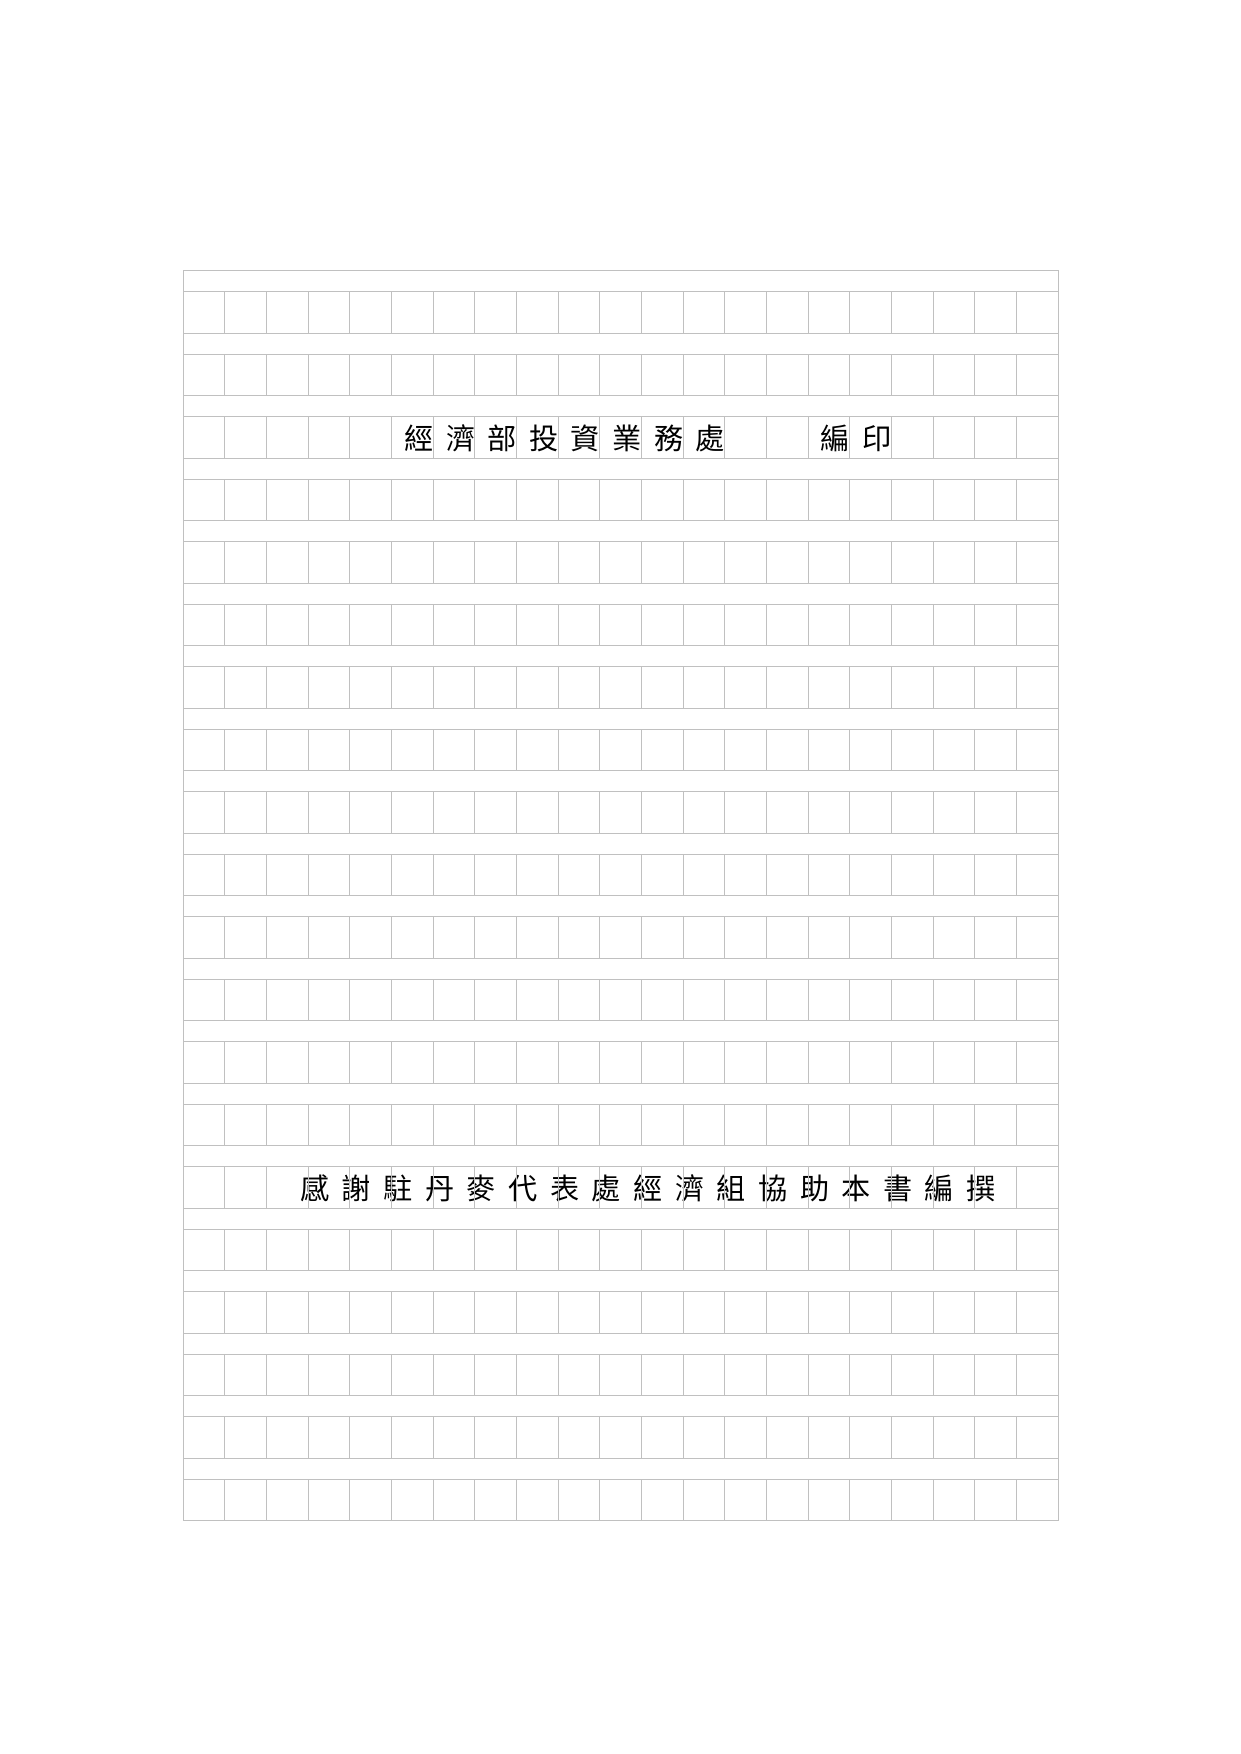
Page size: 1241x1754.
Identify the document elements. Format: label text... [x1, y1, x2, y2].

table_cell [892, 980, 933, 1020]
table_cell [392, 542, 433, 583]
table_cell [600, 355, 641, 395]
table_cell [434, 730, 474, 770]
table_cell [517, 355, 558, 395]
table_cell [309, 542, 349, 583]
table_cell [934, 917, 974, 958]
table_cell [434, 605, 474, 645]
table_cell [475, 730, 516, 770]
table_cell [642, 730, 683, 770]
table_cell [642, 855, 683, 895]
table_cell [475, 542, 516, 583]
table_cell [725, 417, 766, 458]
table_cell [892, 542, 933, 583]
table_cell 感謝駐丹麥代表處經濟組協助本書編撰 [350, 1167, 391, 1208]
table_cell [809, 855, 849, 895]
table_cell 感謝駐丹麥代表處經濟組協助本書編撰 [184, 1108, 224, 1145]
table_cell 感謝駐丹麥代表處經濟組協助本書編撰 [434, 1108, 474, 1145]
table_cell [642, 792, 683, 833]
table_cell [684, 605, 724, 645]
table_cell [184, 459, 1058, 479]
table_cell [184, 396, 1058, 416]
table_cell [559, 917, 599, 958]
table_cell [309, 292, 349, 333]
table_cell [600, 980, 641, 1020]
table_cell 感謝駐丹麥代表處經濟組協助本書編撰 [975, 1108, 1016, 1145]
table_cell [892, 480, 933, 520]
table_cell [309, 730, 349, 770]
table_cell [517, 792, 558, 833]
table_cell [475, 292, 516, 333]
table_cell 感謝駐丹麥代表處經濟組協助本書編撰 [684, 1108, 724, 1145]
table_cell [850, 355, 891, 395]
table_cell [934, 1042, 974, 1083]
table_cell [350, 417, 391, 458]
table_cell [600, 542, 641, 583]
table_cell 感謝駐丹麥代表處經濟組協助本書編撰 [809, 1167, 849, 1208]
table_cell 感謝駐丹麥代表處經濟組協助本書編撰 [809, 1108, 849, 1145]
table_cell [267, 855, 308, 895]
table_cell [392, 855, 433, 895]
table_cell 感謝駐丹麥代表處經濟組協助本書編撰 [850, 1167, 891, 1208]
table_cell 感謝駐丹麥代表處經濟組協助本書編撰 [309, 1108, 349, 1145]
table_cell [225, 667, 266, 708]
table_cell [767, 730, 808, 770]
table_cell [1017, 480, 1058, 520]
table_cell [975, 355, 1016, 395]
table_cell [392, 917, 433, 958]
table_cell [850, 667, 891, 708]
table_cell [350, 480, 391, 520]
table_cell [184, 896, 1058, 916]
table_cell [434, 792, 474, 833]
table_cell [767, 480, 808, 520]
table_cell [767, 355, 808, 395]
table_cell [850, 1042, 891, 1083]
table_cell [517, 980, 558, 1020]
table_cell [600, 730, 641, 770]
table_cell [767, 917, 808, 958]
table_cell [809, 730, 849, 770]
table_cell [934, 980, 974, 1020]
table_cell 感謝駐丹麥代表處經濟組協助本書編撰 [559, 1167, 599, 1208]
table_cell 感謝駐丹麥代表處經濟組協助本書編撰 [975, 1167, 1016, 1208]
table_cell [309, 605, 349, 645]
table_cell [350, 792, 391, 833]
table_cell [225, 917, 266, 958]
table_cell [642, 542, 683, 583]
table_cell [1059, 270, 1074, 1107]
table_cell [600, 667, 641, 708]
table_cell [1017, 292, 1058, 333]
table_cell [850, 480, 891, 520]
table_cell [850, 917, 891, 958]
table_cell [725, 480, 766, 520]
table_cell [892, 417, 933, 458]
table_cell [892, 667, 933, 708]
table_cell 感謝駐丹麥代表處經濟組協助本書編撰 [767, 1167, 808, 1208]
table_cell [309, 980, 349, 1020]
table_cell [184, 542, 224, 583]
table_cell [850, 292, 891, 333]
table_cell [475, 855, 516, 895]
table_cell [267, 355, 308, 395]
table_cell [350, 917, 391, 958]
table_cell [684, 667, 724, 708]
table_cell 感謝駐丹麥代表處經濟組協助本書編撰 [392, 1167, 433, 1208]
table_cell [517, 730, 558, 770]
table_cell [684, 542, 724, 583]
table_cell [642, 667, 683, 708]
table_cell [184, 792, 224, 833]
table_cell [600, 855, 641, 895]
table_cell 感謝駐丹麥代表處經濟組協助本書編撰 [642, 1108, 683, 1145]
table_cell [392, 1042, 433, 1083]
table_cell [725, 292, 766, 333]
table_cell [850, 980, 891, 1020]
table_cell [934, 542, 974, 583]
table_cell [975, 1042, 1016, 1083]
table_cell [767, 667, 808, 708]
table_cell [225, 855, 266, 895]
table_cell [267, 917, 308, 958]
table_cell [1017, 667, 1058, 708]
table_cell 感謝駐丹麥代表處經濟組協助本書編撰 [892, 1167, 933, 1208]
table_cell [600, 292, 641, 333]
table_cell [267, 605, 308, 645]
table_cell [725, 980, 766, 1020]
table_cell [350, 1042, 391, 1083]
table_cell 感謝駐丹麥代表處經濟組協助本書編撰 [184, 1167, 224, 1208]
table_cell [975, 667, 1016, 708]
table_cell [975, 542, 1016, 583]
table_cell [684, 730, 724, 770]
table_cell [559, 730, 599, 770]
table_cell [184, 980, 224, 1020]
table_cell [892, 355, 933, 395]
table_cell [1017, 855, 1058, 895]
table_cell [184, 917, 224, 958]
table_cell 感謝駐丹麥代表處經濟組協助本書編撰 [1059, 1108, 1074, 1208]
table_cell [350, 730, 391, 770]
table_cell [517, 542, 558, 583]
table_cell [225, 605, 266, 645]
table_cell [975, 292, 1016, 333]
table_cell 感謝駐丹麥代表處經濟組協助本書編撰 [600, 1167, 641, 1208]
table_cell [559, 605, 599, 645]
table_cell [392, 980, 433, 1020]
table_cell [517, 292, 558, 333]
table_cell [475, 605, 516, 645]
table_cell 感謝駐丹麥代表處經濟組協助本書編撰 [267, 1167, 308, 1208]
table_cell 感謝駐丹麥代表處經濟組協助本書編撰 [600, 1108, 641, 1145]
table_cell [767, 1042, 808, 1083]
table_cell 感謝駐丹麥代表處經濟組協助本書編撰 [725, 1108, 766, 1145]
table_cell [350, 855, 391, 895]
table_cell 感謝駐丹麥代表處經濟組協助本書編撰 [934, 1167, 974, 1208]
table_cell [434, 980, 474, 1020]
table_cell 感謝駐丹麥代表處經濟組協助本書編撰 [517, 1108, 558, 1145]
table_cell [684, 355, 724, 395]
table_cell [934, 292, 974, 333]
table_cell [809, 605, 849, 645]
table_cell [1017, 542, 1058, 583]
table_cell 經 [392, 417, 433, 458]
table_cell [184, 959, 1058, 979]
table_cell [934, 355, 974, 395]
table_cell [267, 417, 308, 458]
table_cell 感謝駐丹麥代表處經濟組協助本書編撰 [642, 1167, 683, 1208]
table_cell [725, 917, 766, 958]
table_cell [1017, 355, 1058, 395]
table_cell [725, 792, 766, 833]
table_cell [184, 1042, 224, 1083]
table_cell [309, 417, 349, 458]
table_cell 投 [517, 417, 558, 458]
table_cell 業 [600, 417, 641, 458]
table_cell 處 [684, 417, 724, 458]
table_cell [475, 480, 516, 520]
table_cell [600, 480, 641, 520]
table_cell [225, 292, 266, 333]
table_cell [892, 792, 933, 833]
table_cell [642, 355, 683, 395]
table_cell [392, 605, 433, 645]
table_cell [892, 292, 933, 333]
table_cell [267, 292, 308, 333]
table_cell [975, 855, 1016, 895]
table_cell [725, 605, 766, 645]
table_cell [309, 855, 349, 895]
table_cell [559, 855, 599, 895]
table_cell [850, 542, 891, 583]
table_cell [350, 667, 391, 708]
table_cell [475, 355, 516, 395]
table_cell [434, 917, 474, 958]
table_cell [934, 605, 974, 645]
table_cell 感謝駐丹麥代表處經濟組協助本書編撰 [725, 1167, 766, 1208]
table_cell [184, 646, 1058, 666]
table_cell [1017, 980, 1058, 1020]
table_cell 感謝駐丹麥代表處經濟組協助本書編撰 [309, 1167, 349, 1208]
table_cell [392, 667, 433, 708]
table_cell 感謝駐丹麥代表處經濟組協助本書編撰 [559, 1108, 599, 1145]
table_cell [767, 542, 808, 583]
table_cell 感謝駐丹麥代表處經濟組協助本書編撰 [892, 1108, 933, 1145]
table_cell 感謝駐丹麥代表處經濟組協助本書編撰 [184, 1146, 1058, 1166]
table_cell 感謝駐丹麥代表處經濟組協助本書編撰 [934, 1108, 974, 1145]
table_cell [225, 542, 266, 583]
table_cell [434, 1042, 474, 1083]
table_cell [225, 980, 266, 1020]
table_cell [642, 1042, 683, 1083]
table_cell [975, 730, 1016, 770]
table_cell [392, 730, 433, 770]
table_cell [934, 730, 974, 770]
table_cell [184, 334, 1058, 354]
table_cell [1017, 605, 1058, 645]
table_cell [392, 355, 433, 395]
table_cell [767, 292, 808, 333]
table_cell [934, 480, 974, 520]
table_cell [184, 605, 224, 645]
table_cell [600, 605, 641, 645]
table_cell [809, 917, 849, 958]
table_cell [684, 1042, 724, 1083]
table_cell [475, 667, 516, 708]
table_cell [559, 1042, 599, 1083]
table_cell [767, 855, 808, 895]
table_cell [1017, 1042, 1058, 1083]
table_cell [809, 667, 849, 708]
table_cell [559, 980, 599, 1020]
table_cell 部 [475, 417, 516, 458]
table_cell 感謝駐丹麥代表處經濟組協助本書編撰 [225, 1167, 266, 1208]
table_cell [392, 292, 433, 333]
table_cell [1017, 792, 1058, 833]
table_cell [184, 855, 224, 895]
table_cell [434, 855, 474, 895]
table_cell [225, 1042, 266, 1083]
table_cell [225, 355, 266, 395]
table_cell [267, 1042, 308, 1083]
table_cell [267, 792, 308, 833]
table_cell 感謝駐丹麥代表處經濟組協助本書編撰 [684, 1167, 724, 1208]
table_cell [725, 1042, 766, 1083]
table_cell [184, 271, 1058, 291]
table_cell [392, 792, 433, 833]
table_cell [475, 792, 516, 833]
table_cell [225, 792, 266, 833]
table_cell 感謝駐丹麥代表處經濟組協助本書編撰 [1017, 1108, 1058, 1145]
table_cell 感謝駐丹麥代表處經濟組協助本書編撰 [475, 1167, 516, 1208]
table_cell [184, 709, 1058, 729]
table_cell [350, 542, 391, 583]
table_cell [600, 917, 641, 958]
table_cell 感謝駐丹麥代表處經濟組協助本書編撰 [767, 1108, 808, 1145]
table_cell 濟 [434, 417, 474, 458]
table_cell [684, 480, 724, 520]
table_cell 感謝駐丹麥代表處經濟組協助本書編撰 [392, 1108, 433, 1145]
table_cell [642, 292, 683, 333]
table_cell [934, 855, 974, 895]
table_cell [434, 292, 474, 333]
table_cell [309, 480, 349, 520]
table_cell 感謝駐丹麥代表處經濟組協助本書編撰 [475, 1108, 516, 1145]
table_cell [309, 355, 349, 395]
table_cell [184, 292, 224, 333]
table_cell [892, 917, 933, 958]
table_cell [184, 417, 224, 458]
table_cell [309, 1042, 349, 1083]
table_cell [267, 480, 308, 520]
table_cell [934, 792, 974, 833]
table_cell [767, 417, 808, 458]
table_cell 感謝駐丹麥代表處經濟組協助本書編撰 [267, 1108, 308, 1145]
table_cell [184, 1084, 1058, 1104]
table_cell [559, 480, 599, 520]
table_cell [475, 1042, 516, 1083]
table_cell [725, 355, 766, 395]
table_cell [642, 605, 683, 645]
table_cell [267, 667, 308, 708]
table_cell 感謝駐丹麥代表處經濟組協助本書編撰 [434, 1167, 474, 1208]
table_cell [1017, 917, 1058, 958]
table_cell [934, 417, 974, 458]
table_cell [559, 292, 599, 333]
table_cell [725, 667, 766, 708]
table_cell [809, 292, 849, 333]
table_cell [225, 417, 266, 458]
table_cell [225, 730, 266, 770]
table_cell [517, 605, 558, 645]
table_cell [767, 792, 808, 833]
table_cell [975, 917, 1016, 958]
table_cell [975, 605, 1016, 645]
table_cell [892, 1042, 933, 1083]
table_cell [225, 480, 266, 520]
table_cell [184, 355, 224, 395]
table_cell [517, 667, 558, 708]
table_cell [975, 417, 1016, 458]
table_cell [642, 480, 683, 520]
table_cell [392, 480, 433, 520]
table_cell [809, 542, 849, 583]
table_cell [517, 480, 558, 520]
table_cell [975, 480, 1016, 520]
table_cell 感謝駐丹麥代表處經濟組協助本書編撰 [517, 1167, 558, 1208]
table_cell [850, 855, 891, 895]
table_cell [434, 355, 474, 395]
table_cell [809, 355, 849, 395]
table_cell [1017, 417, 1058, 458]
table_cell [350, 292, 391, 333]
table_cell [684, 855, 724, 895]
table_cell [184, 730, 224, 770]
table_cell [559, 667, 599, 708]
table_cell [809, 1042, 849, 1083]
table_cell 資 [559, 417, 599, 458]
table_cell [309, 917, 349, 958]
table_cell [809, 980, 849, 1020]
table_cell [725, 855, 766, 895]
table_cell 感謝駐丹麥代表處經濟組協助本書編撰 [350, 1108, 391, 1145]
table_cell [600, 1042, 641, 1083]
table_cell [309, 667, 349, 708]
table_cell [684, 292, 724, 333]
table_cell [850, 792, 891, 833]
table_cell [309, 792, 349, 833]
table_cell [892, 855, 933, 895]
table_cell [684, 792, 724, 833]
table_cell [975, 980, 1016, 1020]
table_cell [184, 667, 224, 708]
table_cell [892, 605, 933, 645]
table_cell [184, 1021, 1058, 1041]
table_cell 編 [809, 417, 849, 458]
table_cell 感謝駐丹麥代表處經濟組協助本書編撰 [1017, 1167, 1058, 1208]
table_cell [934, 667, 974, 708]
table_cell [517, 917, 558, 958]
table_cell [434, 480, 474, 520]
table_cell 務 [642, 417, 683, 458]
table_cell [809, 792, 849, 833]
table_cell [184, 834, 1058, 854]
table_cell [600, 792, 641, 833]
table_cell [684, 980, 724, 1020]
table_cell [559, 792, 599, 833]
table_cell [642, 980, 683, 1020]
table_cell [350, 355, 391, 395]
table_cell [184, 480, 224, 520]
table_cell [517, 855, 558, 895]
table_cell 印 [850, 417, 891, 458]
table_cell 感謝駐丹麥代表處經濟組協助本書編撰 [850, 1108, 891, 1145]
table_cell 感謝駐丹麥代表處經濟組協助本書編撰 [225, 1108, 266, 1145]
table_cell [809, 480, 849, 520]
table_cell [184, 771, 1058, 791]
table_cell [184, 584, 1058, 604]
table_cell [475, 917, 516, 958]
table_cell [892, 730, 933, 770]
table_cell [975, 792, 1016, 833]
table_cell [725, 730, 766, 770]
table_cell [184, 521, 1058, 541]
table_cell [267, 730, 308, 770]
table_cell [1017, 730, 1058, 770]
table_cell [350, 605, 391, 645]
table_cell [684, 917, 724, 958]
table_cell [850, 730, 891, 770]
table_cell [350, 980, 391, 1020]
table_cell [725, 542, 766, 583]
table_cell [475, 980, 516, 1020]
table_cell [517, 1042, 558, 1083]
table_cell [434, 542, 474, 583]
table_cell [767, 980, 808, 1020]
table_cell [642, 917, 683, 958]
table_cell [850, 605, 891, 645]
table_cell [559, 542, 599, 583]
table_cell [434, 667, 474, 708]
table_cell [767, 605, 808, 645]
table_cell [559, 355, 599, 395]
table_cell [267, 980, 308, 1020]
table_cell [267, 542, 308, 583]
